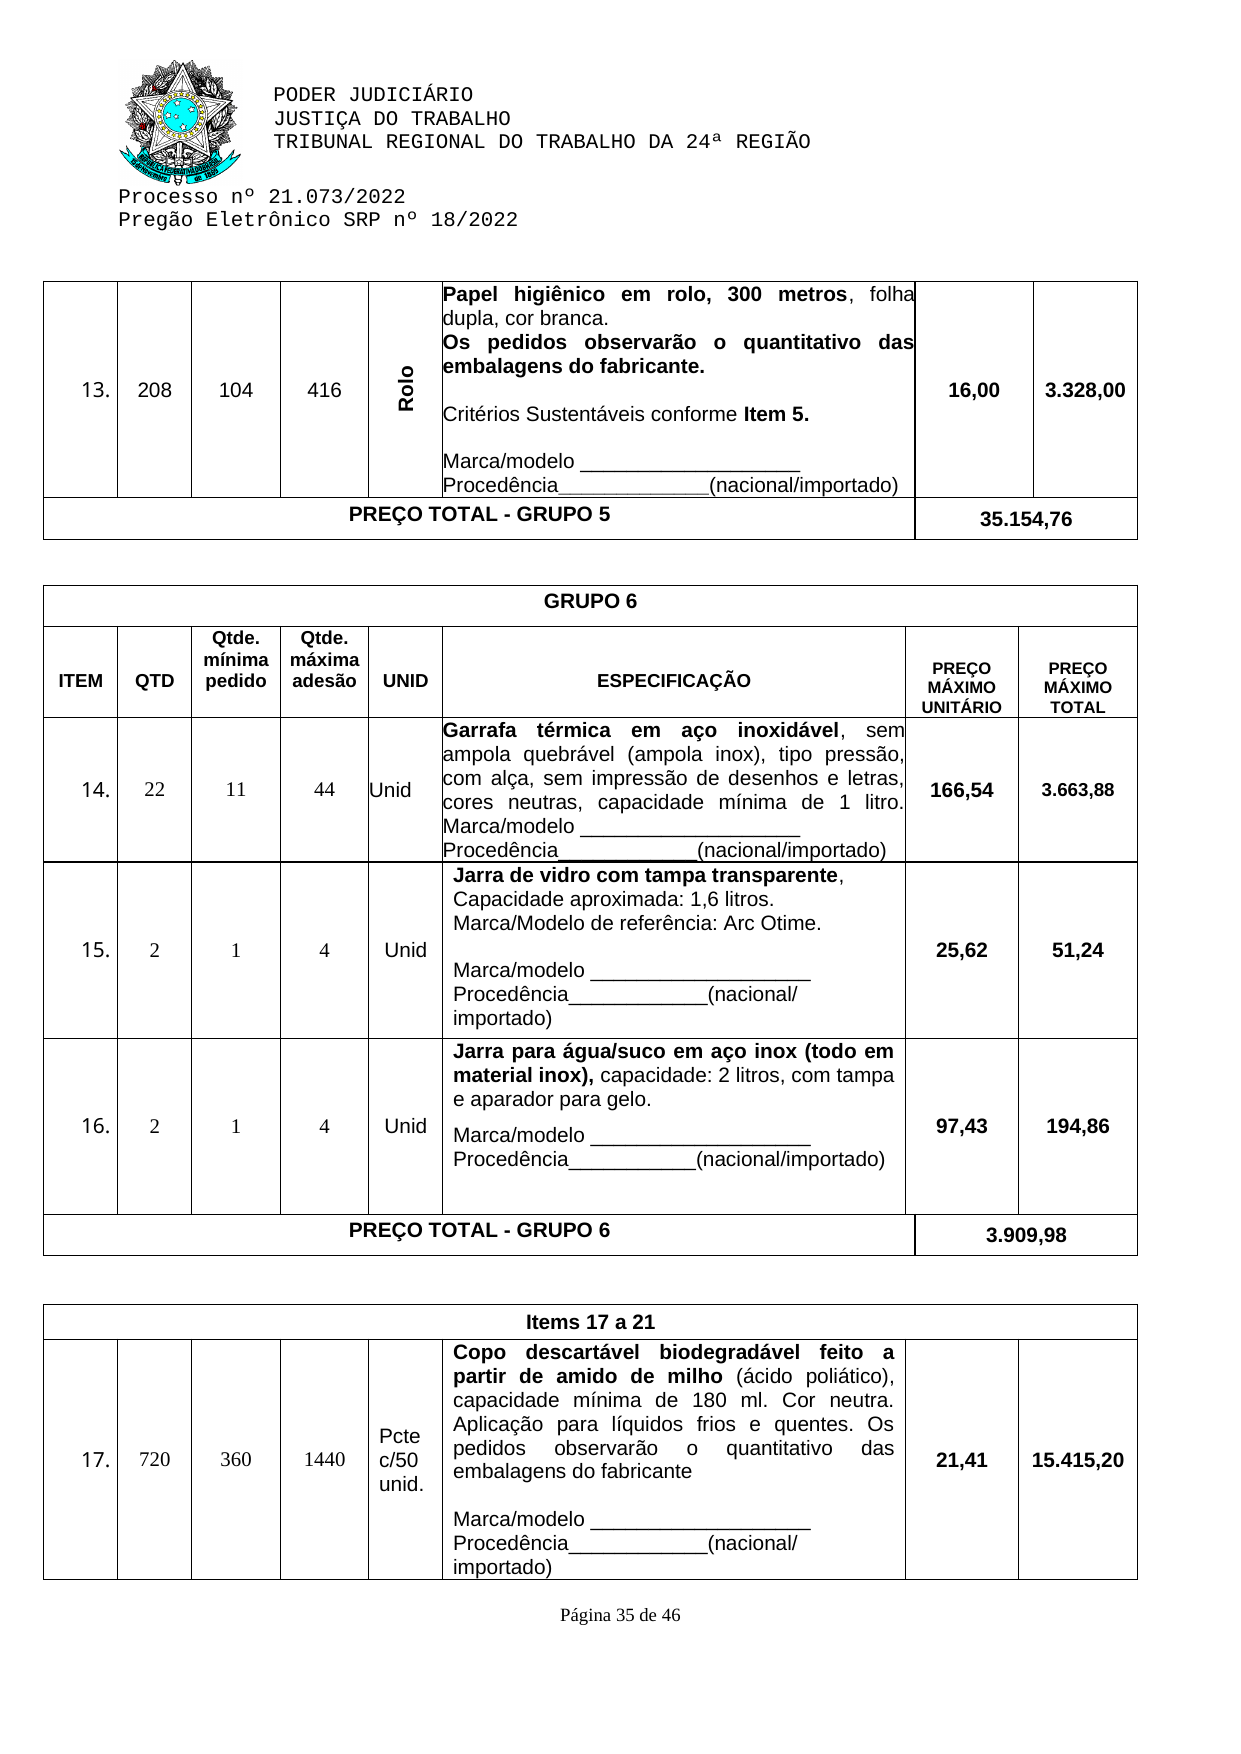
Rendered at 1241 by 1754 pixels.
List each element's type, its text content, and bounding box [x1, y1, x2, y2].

table_header Items 17 a 21 [44, 1305, 1137, 1338]
table_cell ESPECIFICAÇÃO [443, 627, 905, 717]
table_cell 51,24 [1019, 863, 1137, 1037]
table_cell 360 [192, 1340, 280, 1579]
table_cell 11 [192, 718, 280, 861]
table_cell 3.328,00 [1034, 282, 1137, 497]
table_cell [44, 1039, 117, 1213]
table_cell 4 [281, 1039, 368, 1213]
table_cell 25,62 [906, 863, 1018, 1037]
table_cell [44, 863, 117, 1037]
table_cell Unid [369, 718, 442, 861]
table_cell Jarra para água/suco em aço inox (todo em material inox), capacidade: 2 litros, com tampa e aparador para gelo. Marca/modelo ___________________ Procedência___________(nacional/importado) [443, 1039, 905, 1213]
table_cell ITEM [44, 627, 117, 717]
table_cell 1 [192, 1039, 280, 1213]
table_cell PREÇO MÁXIMO TOTAL [1019, 627, 1137, 717]
table_cell [44, 718, 117, 861]
picture [118, 59, 243, 186]
table_cell PREÇO MÁXIMO UNITÁRIO [906, 627, 1018, 717]
table_cell 21,41 [906, 1340, 1018, 1579]
table_cell Rolo [369, 282, 442, 497]
table_cell 4 [281, 863, 368, 1037]
table_cell 15.415,20 [1019, 1340, 1137, 1579]
table_cell 166,54 [906, 718, 1018, 861]
table_cell PREÇO TOTAL - GRUPO 5 [44, 498, 914, 539]
table_cell QTD [118, 627, 191, 717]
table_cell [44, 282, 117, 497]
table_cell Papel higiênico em rolo, 300 metros, folha dupla, cor branca. Os pedidos observarão o quantitativo das embalagens do fabricante. Critérios Sustentáveis conforme Item 5. Marca/modelo ___________________ Procedência_____________(nacional/importado) [443, 282, 914, 497]
table_cell [44, 1340, 117, 1579]
table_cell Copo descartável biodegradável feito a partir de amido de milho (ácido poliático), capacidade mínima de 180 ml. Cor neutra. Aplicação para líquidos frios e quentes. Os pedidos observarão o quantitativo das embalagens do fabricante Marca/modelo ___________________ Procedência____________(nacional/importado) [443, 1340, 905, 1579]
table_cell 35.154,76 [916, 498, 1137, 539]
table_cell 97,43 [906, 1039, 1018, 1213]
table_cell Qtde. máxima adesão [281, 627, 368, 717]
table_cell Unid [369, 1039, 442, 1213]
table_cell PREÇO TOTAL - GRUPO 6 [44, 1215, 914, 1255]
table_header GRUPO 6 [44, 586, 1137, 626]
table_cell Qtde. mínima pedido [192, 627, 280, 717]
table_cell 22 [118, 718, 191, 861]
table_cell 16,00 [916, 282, 1033, 497]
table_cell 1 [192, 863, 280, 1037]
table_cell 104 [192, 282, 280, 497]
table_cell 2 [118, 863, 191, 1037]
table_cell 3.663,88 [1019, 718, 1137, 861]
table_cell 44 [281, 718, 368, 861]
table_cell 3.909,98 [916, 1215, 1137, 1255]
table_cell Jarra de vidro com tampa transparente, Capacidade aproximada: 1,6 litros. Marca/Modelo de referência: Arc Otime. Marca/modelo ___________________ Procedência____________(nacional/importado) [443, 863, 905, 1037]
table_cell UNID [369, 627, 442, 717]
table_cell 720 [118, 1340, 191, 1579]
table_cell 208 [118, 282, 191, 497]
table_cell 2 [118, 1039, 191, 1213]
table_cell Pcte c/50 unid. [369, 1340, 442, 1579]
table_cell 416 [281, 282, 368, 497]
table_cell Unid [369, 863, 442, 1037]
table_cell Garrafa térmica em aço inoxidável, sem ampola quebrável (ampola inox), tipo pressão, com alça, sem impressão de desenhos e letras, cores neutras, capacidade mínima de 1 litro. Marca/modelo ___________________ Procedência____________(nacional/importado) [443, 718, 905, 861]
table_cell 1440 [281, 1340, 368, 1579]
table_cell 194,86 [1019, 1039, 1137, 1213]
